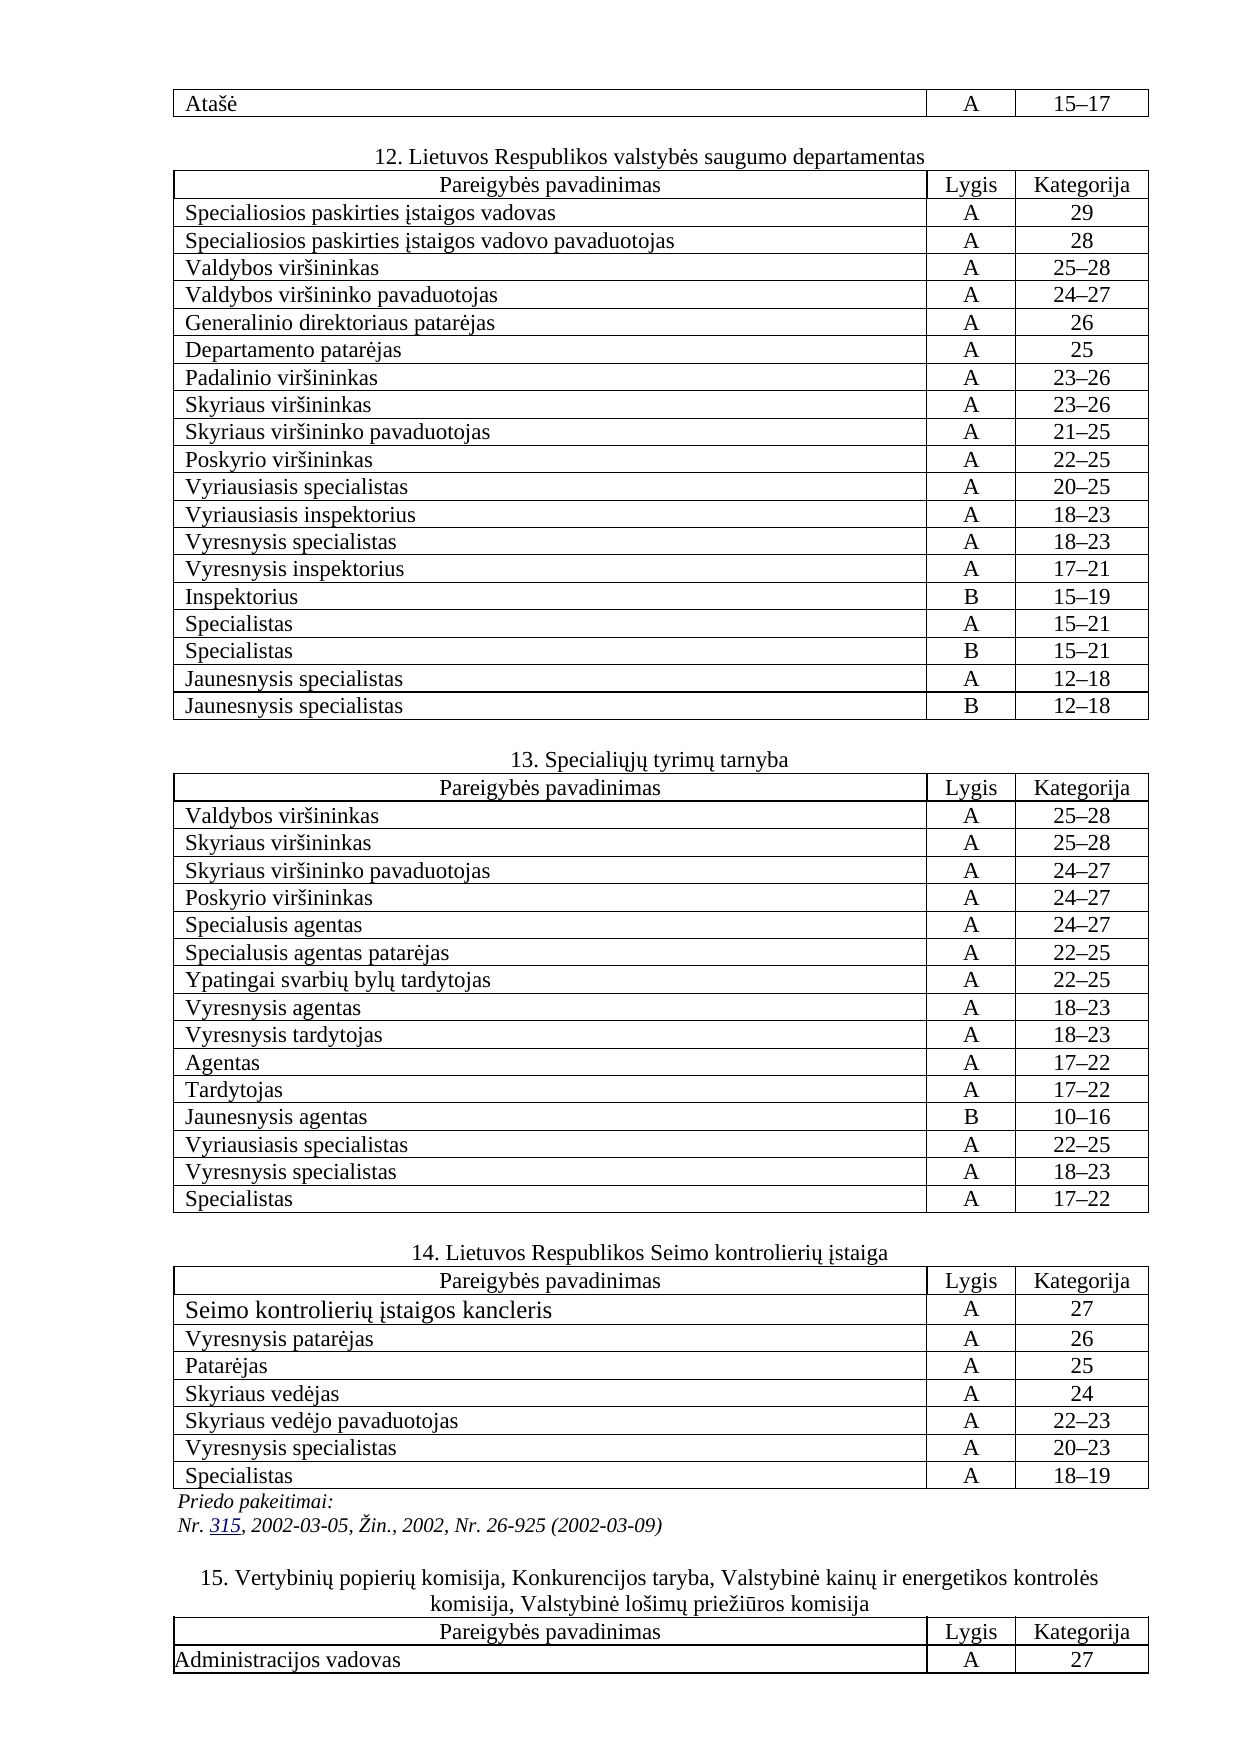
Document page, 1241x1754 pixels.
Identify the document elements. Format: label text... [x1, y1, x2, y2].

table_cell 27 [1016, 1646, 1148, 1672]
table_cell Tardytojas [174, 1076, 926, 1102]
table_cell A [927, 665, 1015, 691]
table_cell A [927, 199, 1015, 226]
text 13. Specialiųjų tyrimų tarnyba [177, 746, 1122, 772]
table_cell 27 [1016, 1295, 1148, 1324]
table_cell A [927, 939, 1015, 965]
table_cell 22–25 [1016, 966, 1148, 993]
table_cell A [927, 610, 1015, 637]
table_cell 21–25 [1016, 419, 1148, 445]
table_cell 18–19 [1016, 1462, 1148, 1488]
table_cell A [927, 336, 1015, 363]
table_cell A [927, 1380, 1015, 1406]
table_cell Ypatingai svarbių bylų tardytojas [174, 966, 926, 993]
table_cell 20–23 [1016, 1435, 1148, 1461]
table_cell A [927, 419, 1015, 445]
table_cell A [927, 1295, 1015, 1324]
text Nr. 315, 2002-03-05, Žin., 2002, Nr. 26-925 (2002-03-09) [177, 1513, 1122, 1537]
table_header Pareigybės pavadinimas [175, 1618, 926, 1644]
table_cell 24–27 [1016, 281, 1148, 308]
table_cell 20–25 [1016, 473, 1148, 499]
table_cell 18–23 [1016, 1021, 1148, 1047]
table_cell A [927, 227, 1015, 253]
table_cell Skyriaus viršininko pavaduotojas [174, 857, 926, 883]
table_cell 15–21 [1016, 610, 1148, 637]
table_cell A [927, 1462, 1015, 1488]
table_cell Poskyrio viršininkas [174, 884, 926, 911]
table_cell 24–27 [1016, 912, 1148, 938]
table_cell 18–23 [1016, 501, 1148, 527]
table_cell A [927, 309, 1015, 335]
table_cell 18–23 [1016, 528, 1148, 554]
table_cell 22–25 [1016, 939, 1148, 965]
table_header Kategorija [1016, 1267, 1148, 1293]
table_header Kategorija [1016, 774, 1148, 800]
table_header Lygis [928, 1618, 1015, 1644]
table_cell 25–28 [1016, 829, 1148, 856]
table_cell A [927, 281, 1015, 308]
table_cell Specialistas [174, 1186, 926, 1212]
table_cell Specialistas [174, 610, 926, 637]
table_cell Valdybos viršininko pavaduotojas [174, 281, 926, 308]
table_cell A [928, 1646, 1015, 1672]
table_cell 25–28 [1016, 802, 1148, 828]
text Priedo pakeitimai: [177, 1489, 1122, 1513]
table_header Kategorija [1016, 171, 1148, 198]
table_cell A [927, 1435, 1015, 1461]
table_cell B [927, 693, 1015, 719]
table_cell B [927, 638, 1015, 664]
table_cell 17–22 [1016, 1049, 1148, 1075]
table_cell 15–21 [1016, 638, 1148, 664]
table_cell A [927, 912, 1015, 938]
table_cell 25 [1016, 1352, 1148, 1379]
table_cell 25 [1016, 336, 1148, 363]
table_cell A [927, 802, 1015, 828]
text 12. Lietuvos Respublikos valstybės saugumo departamentas [177, 143, 1122, 170]
table_cell A [927, 1325, 1015, 1351]
table_cell Vyresnysis inspektorius [174, 555, 926, 582]
table_cell A [927, 555, 1015, 582]
table_cell 28 [1016, 227, 1148, 253]
table_cell Vyriausiasis inspektorius [174, 501, 926, 527]
table_cell Jaunesnysis agentas [174, 1103, 926, 1130]
table_cell Skyriaus viršininkas [174, 829, 926, 856]
table_cell A [927, 884, 1015, 911]
table_cell Skyriaus viršininkas [174, 391, 926, 417]
table_cell A [927, 90, 1015, 116]
table_cell A [927, 829, 1015, 856]
table_cell 18–23 [1016, 1158, 1148, 1184]
table_cell B [927, 583, 1015, 609]
table_cell Specialusis agentas patarėjas [174, 939, 926, 965]
table_cell Vyriausiasis specialistas [174, 1131, 926, 1157]
table_cell B [927, 1103, 1015, 1130]
table_cell A [927, 966, 1015, 993]
table_cell 15–19 [1016, 583, 1148, 609]
table_cell 26 [1016, 1325, 1148, 1351]
table_header Lygis [928, 1267, 1015, 1293]
table_cell Vyresnysis patarėjas [174, 1325, 926, 1351]
table_cell Seimo kontrolierių įstaigos kancleris [174, 1295, 926, 1324]
table_cell 25–28 [1016, 254, 1148, 280]
table_header Pareigybės pavadinimas [175, 1267, 926, 1293]
table_cell 17–22 [1016, 1076, 1148, 1102]
table_cell 24 [1016, 1380, 1148, 1406]
table_cell Vyriausiasis specialistas [174, 473, 926, 499]
table_cell 22–23 [1016, 1407, 1148, 1433]
table_cell 24–27 [1016, 884, 1148, 911]
table_cell Poskyrio viršininkas [174, 446, 926, 472]
table_cell 26 [1016, 309, 1148, 335]
table_cell Administracijos vadovas [175, 1646, 926, 1672]
table_header Kategorija [1016, 1618, 1148, 1644]
table_cell Agentas [174, 1049, 926, 1075]
table_cell 12–18 [1016, 693, 1148, 719]
table_cell 22–25 [1016, 446, 1148, 472]
table_cell A [927, 1021, 1015, 1047]
table_cell Vyresnysis specialistas [174, 1435, 926, 1461]
table_cell 29 [1016, 199, 1148, 226]
table_cell A [927, 446, 1015, 472]
table_cell A [927, 364, 1015, 390]
table_cell A [927, 1131, 1015, 1157]
table_cell Valdybos viršininkas [174, 254, 926, 280]
table_cell 10–16 [1016, 1103, 1148, 1130]
table_header Pareigybės pavadinimas [175, 774, 926, 800]
table_cell Skyriaus vedėjo pavaduotojas [174, 1407, 926, 1433]
table_cell Inspektorius [174, 583, 926, 609]
table_cell Specialistas [174, 638, 926, 664]
table_cell Vyresnysis agentas [174, 994, 926, 1020]
table_cell 23–26 [1016, 364, 1148, 390]
table_cell 15–17 [1016, 90, 1148, 116]
table_cell Skyriaus viršininko pavaduotojas [174, 419, 926, 445]
table_header Lygis [928, 774, 1015, 800]
table_cell Valdybos viršininkas [174, 802, 926, 828]
table_cell A [927, 1076, 1015, 1102]
title 15. Vertybinių popierių komisija, Konkurencijos taryba, Valstybinė kainų ir energetikos kontrolės komisija, Valstybinė lošimų priežiūros komisija [177, 1564, 1122, 1616]
table_cell Jaunesnysis specialistas [174, 665, 926, 691]
table_cell Specialiosios paskirties įstaigos vadovo pavaduotojas [174, 227, 926, 253]
table_cell A [927, 994, 1015, 1020]
table_cell Patarėjas [174, 1352, 926, 1379]
table_cell A [927, 1049, 1015, 1075]
table_cell 18–23 [1016, 994, 1148, 1020]
text 14. Lietuvos Respublikos Seimo kontrolierių įstaiga [177, 1239, 1122, 1266]
table_header Pareigybės pavadinimas [175, 171, 926, 198]
table_cell 12–18 [1016, 665, 1148, 691]
table_cell Skyriaus vedėjas [174, 1380, 926, 1406]
table_cell A [927, 473, 1015, 499]
table_cell A [927, 254, 1015, 280]
table_cell Departamento patarėjas [174, 336, 926, 363]
table_cell A [927, 1158, 1015, 1184]
table_cell Vyresnysis tardytojas [174, 1021, 926, 1047]
table_cell Generalinio direktoriaus patarėjas [174, 309, 926, 335]
table_cell A [927, 528, 1015, 554]
table_cell Jaunesnysis specialistas [174, 693, 926, 719]
table_cell A [927, 391, 1015, 417]
table_cell A [927, 1407, 1015, 1433]
table_cell Vyresnysis specialistas [174, 1158, 926, 1184]
table_cell Atašė [174, 90, 926, 116]
table_cell 22–25 [1016, 1131, 1148, 1157]
table_cell A [927, 1186, 1015, 1212]
table_cell Specialusis agentas [174, 912, 926, 938]
table_cell 17–22 [1016, 1186, 1148, 1212]
table_cell Padalinio viršininkas [174, 364, 926, 390]
table_cell Specialistas [174, 1462, 926, 1488]
table_cell 23–26 [1016, 391, 1148, 417]
table_cell 17–21 [1016, 555, 1148, 582]
table_cell A [927, 857, 1015, 883]
table_cell A [927, 501, 1015, 527]
table_cell A [927, 1352, 1015, 1379]
table_cell Vyresnysis specialistas [174, 528, 926, 554]
table_cell Specialiosios paskirties įstaigos vadovas [174, 199, 926, 226]
table_cell 24–27 [1016, 857, 1148, 883]
table_header Lygis [928, 171, 1015, 198]
